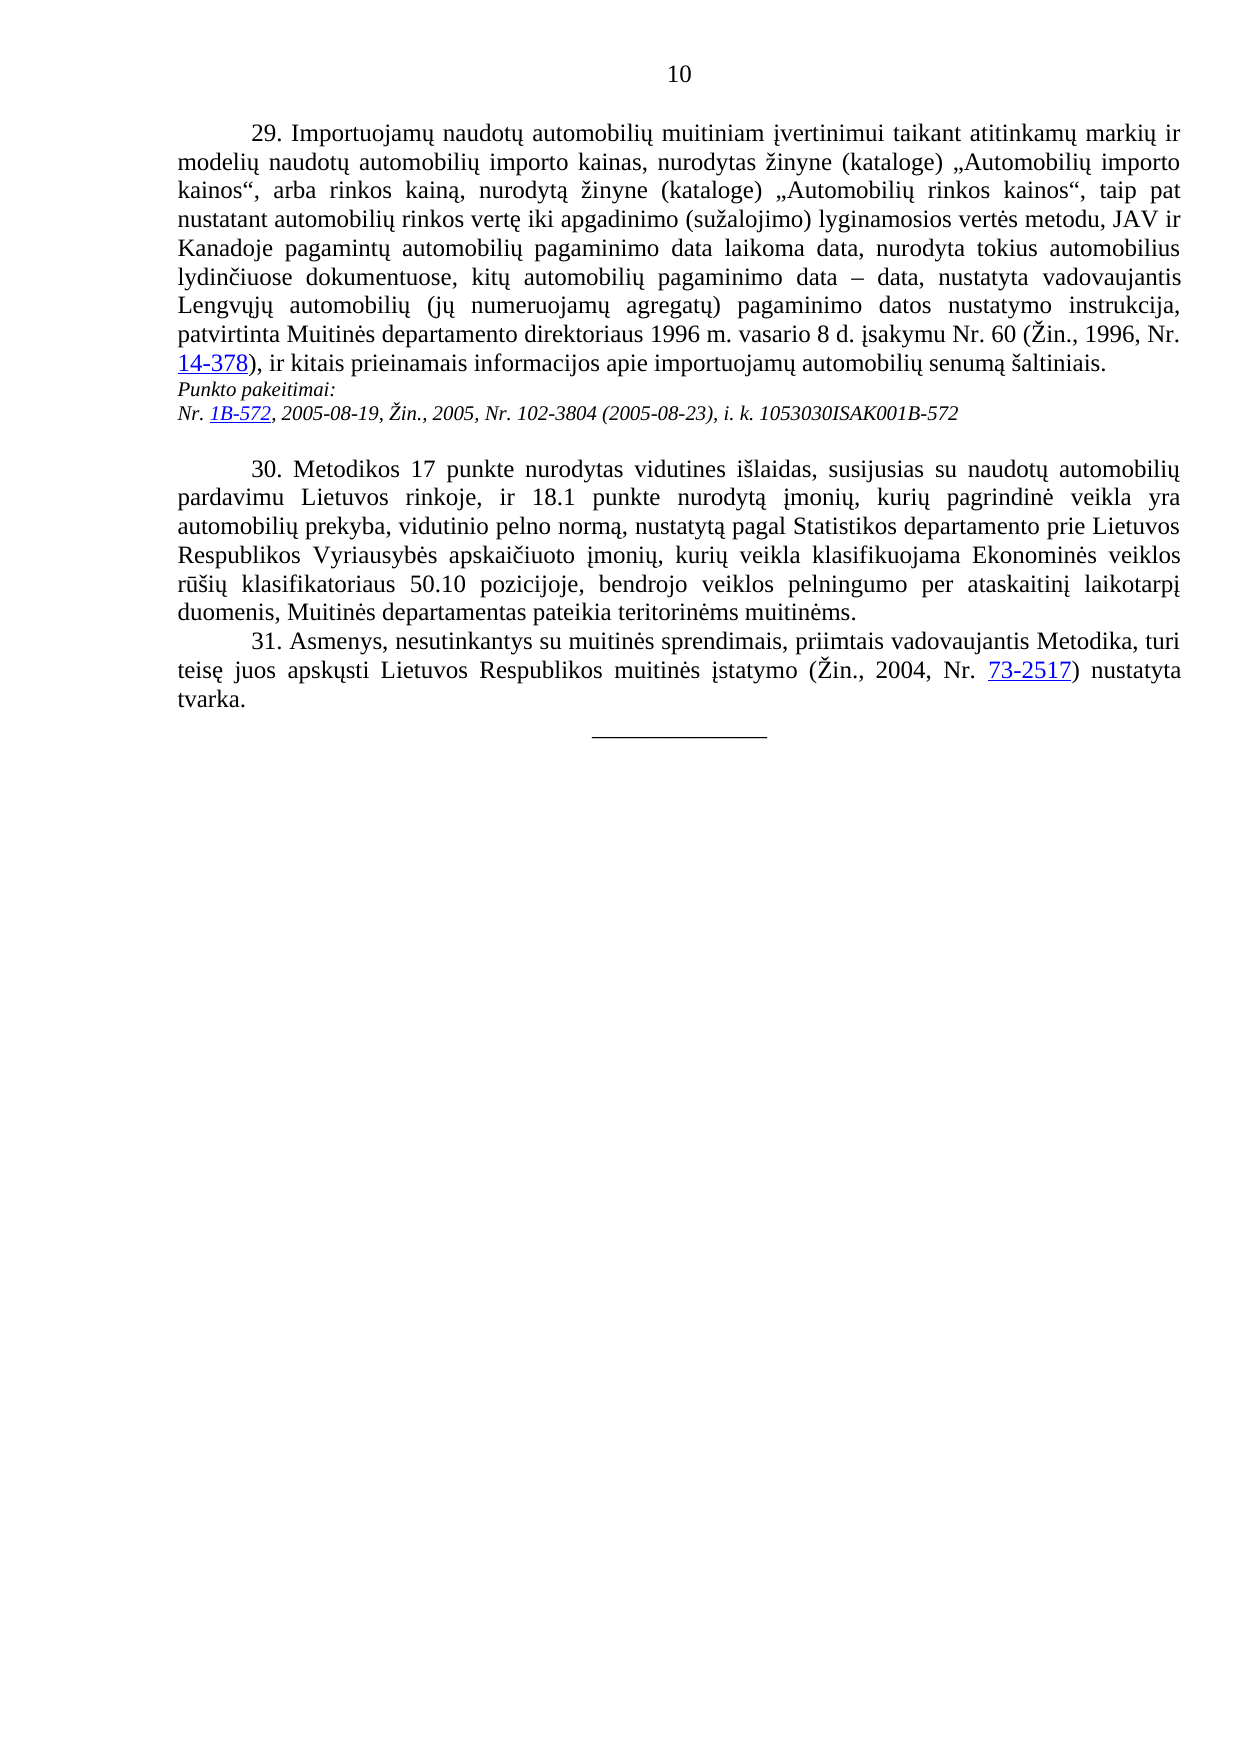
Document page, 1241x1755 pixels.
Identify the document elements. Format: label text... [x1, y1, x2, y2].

text Nr. 1B-572, 2005-08-19, Žin., 2005, Nr. 102-3804 (2005-08-23), i. k. 1053030ISAK001B-572 [177, 401, 1181, 425]
text 31. Asmenys, nesutinkantys su muitinės sprendimais, priimtais vadovaujantis Metodika, turi teisę juos apskųsti Lietuvos Respublikos muitinės įstatymo (Žin., 2004, Nr. 73-2517) nustatyta tvarka. [177, 626, 1181, 712]
text Punkto pakeitimai: [177, 377, 1181, 401]
text ______________ [177, 712, 1181, 741]
text 29. Importuojamų naudotų automobilių muitiniam įvertinimui taikant atitinkamų markių ir modelių naudotų automobilių importo kainas, nurodytas žinyne (kataloge) „Automobilių importo kainos“, arba rinkos kainą, nurodytą žinyne (kataloge) „Automobilių rinkos kainos“, taip pat nustatant automobilių rinkos vertę iki apgadinimo (sužalojimo) lyginamosios vertės metodu, JAV ir Kanadoje pagamintų automobilių pagaminimo data laikoma data, nurodyta tokius automobilius lydinčiuose dokumentuose, kitų automobilių pagaminimo data – data, nustatyta vadovaujantis Lengvųjų automobilių (jų numeruojamų agregatų) pagaminimo datos nustatymo instrukcija, patvirtinta Muitinės departamento direktoriaus 1996 m. vasario 8 d. įsakymu Nr. 60 (Žin., 1996, Nr. 14-378), ir kitais prieinamais informacijos apie importuojamų automobilių senumą šaltiniais. [177, 118, 1181, 377]
text 30. Metodikos 17 punkte nurodytas vidutines išlaidas, susijusias su naudotų automobilių pardavimu Lietuvos rinkoje, ir 18.1 punkte nurodytą įmonių, kurių pagrindinė veikla yra automobilių prekyba, vidutinio pelno normą, nustatytą pagal Statistikos departamento prie Lietuvos Respublikos Vyriausybės apskaičiuoto įmonių, kurių veikla klasifikuojama Ekonominės veiklos rūšių klasifikatoriaus 50.10 pozicijoje, bendrojo veiklos pelningumo per ataskaitinį laikotarpį duomenis, Muitinės departamentas pateikia teritorinėms muitinėms. [177, 454, 1181, 626]
